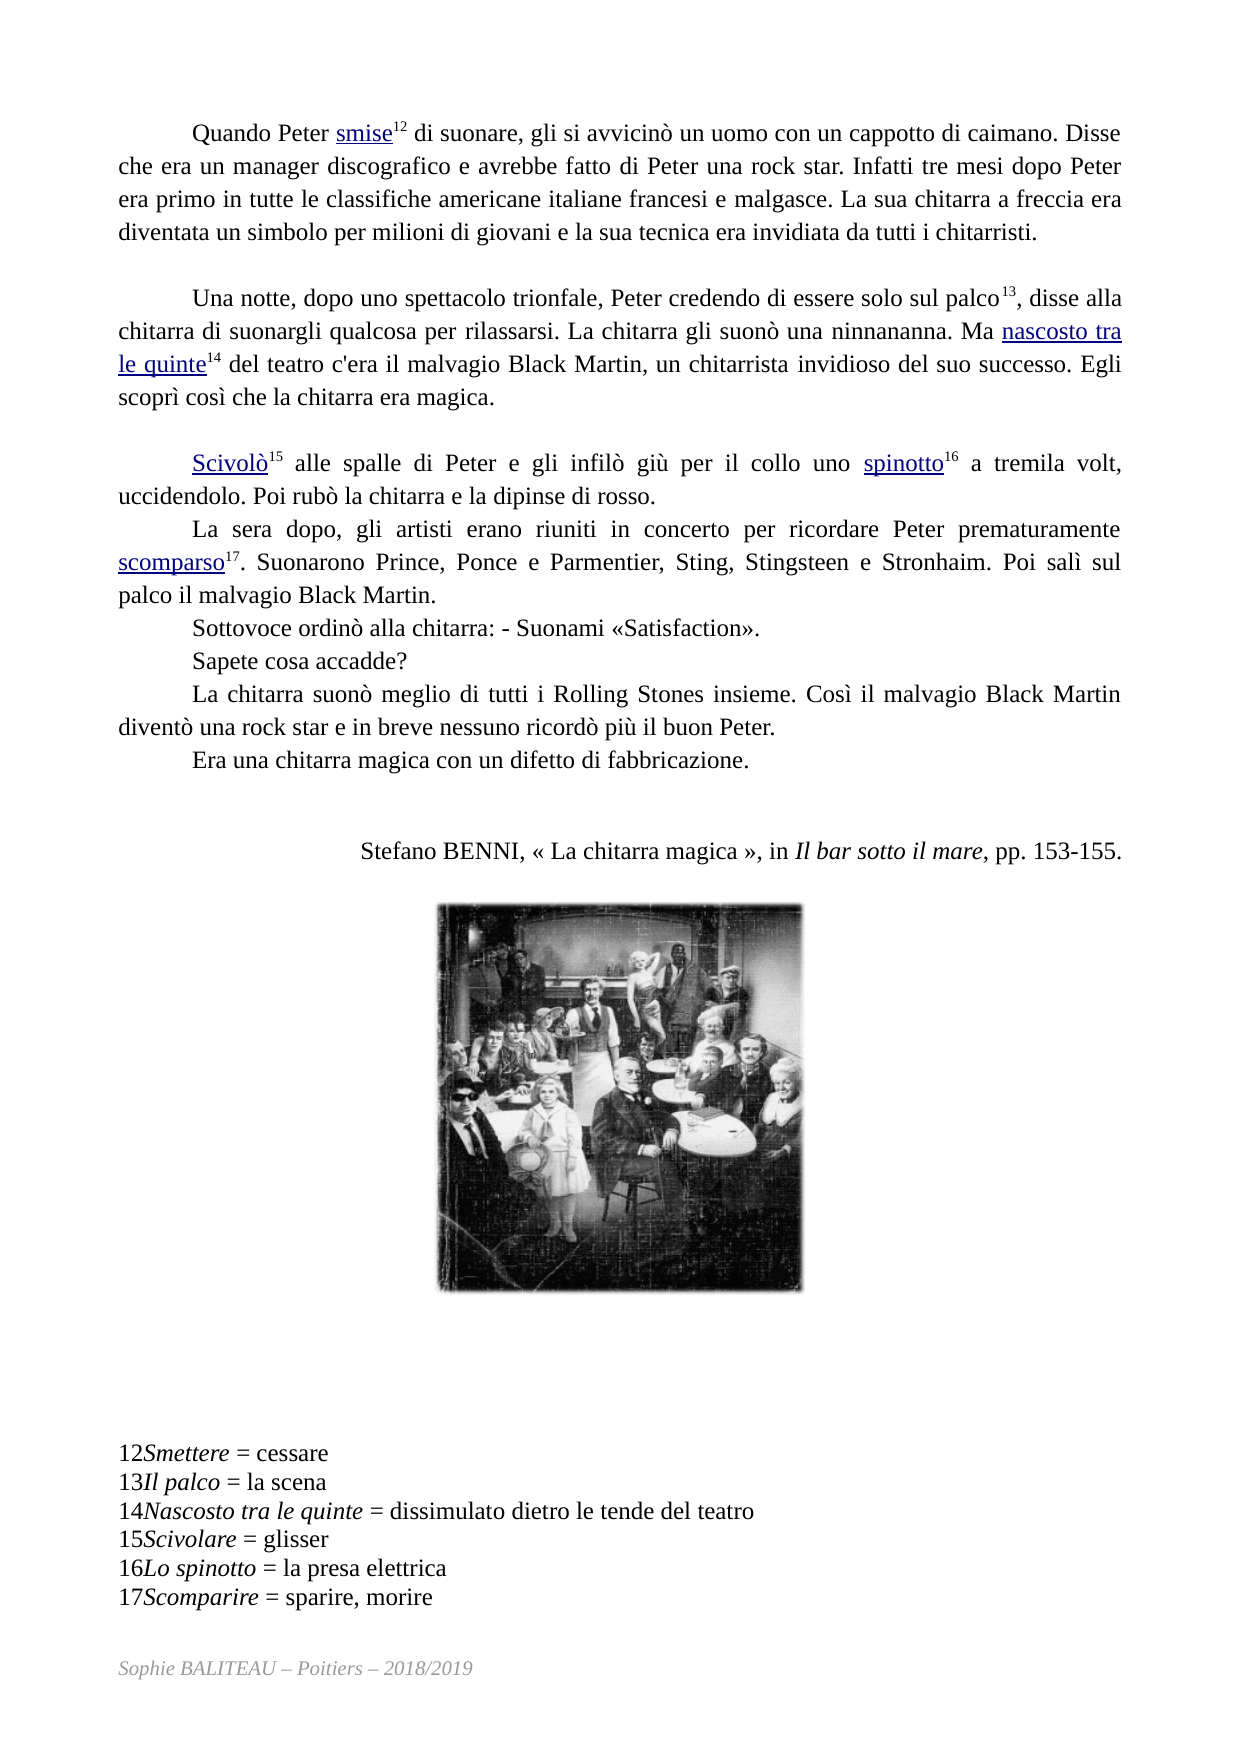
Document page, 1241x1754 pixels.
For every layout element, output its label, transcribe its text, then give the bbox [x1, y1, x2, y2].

text Scomparire = sparire, morire [118, 1582, 1122, 1611]
text Stefano BENNI, « La chitarra magica », in Il bar sotto il mare, pp. 153-155. [118, 836, 1122, 865]
text Il palco = la scena [118, 1467, 1122, 1496]
text Scivolò alle spalle di Peter e gli infilò giù per il collo uno spinotto a tremila volt, uccidendolo. Poi rubò la chitarra e la dipinse di rosso. [118, 448, 1122, 510]
text Una notte, dopo uno spettacolo trionfale, Peter credendo di essere solo sul palco, disse alla chitarra di suonargli qualcosa per rilassarsi. La chitarra gli suonò una ninnananna. Ma nascosto tra le quinte del teatro c'era il malvagio Black Martin, un chitarrista invidioso del suo successo. Egli scoprì così che la chitarra era magica. [118, 283, 1122, 411]
text Sapete cosa accadde? [118, 646, 1122, 675]
text Nascosto tra le quinte = dissimulato dietro le tende del teatro [118, 1496, 1122, 1524]
text Scivolare = glisser [118, 1524, 1122, 1553]
text Sottovoce ordinò alla chitarra: - Suonami «Satisfaction». [118, 613, 1122, 642]
text Quando Peter smise di suonare, gli si avvicinò un uomo con un cappotto di caimano. Disse che era un manager discografico e avrebbe fatto di Peter una rock star. Infatti tre mesi dopo Peter era primo in tutte le classifiche americane italiane francesi e malgasce. La sua chitarra a freccia era diventata un simbolo per milioni di giovani e la sua tecnica era invidiata da tutti i chitarristi. [118, 118, 1122, 246]
text La chitarra suonò meglio di tutti i Rolling Stones insieme. Così il malvagio Black Martin diventò una rock star e in breve nessuno ricordò più il buon Peter. [118, 679, 1122, 741]
text La sera dopo, gli artisti erano riuniti in concerto per ricordare Peter prematuramente scomparso. Suonarono Prince, Ponce e Parmentier, Sting, Stingsteen e Stronhaim. Poi salì sul palco il malvagio Black Martin. [118, 514, 1122, 609]
text Smettere = cessare [118, 1438, 1122, 1467]
text Lo spinotto = la presa elettrica [118, 1553, 1122, 1582]
text Era una chitarra magica con un difetto di fabbricazione. [118, 746, 1122, 774]
